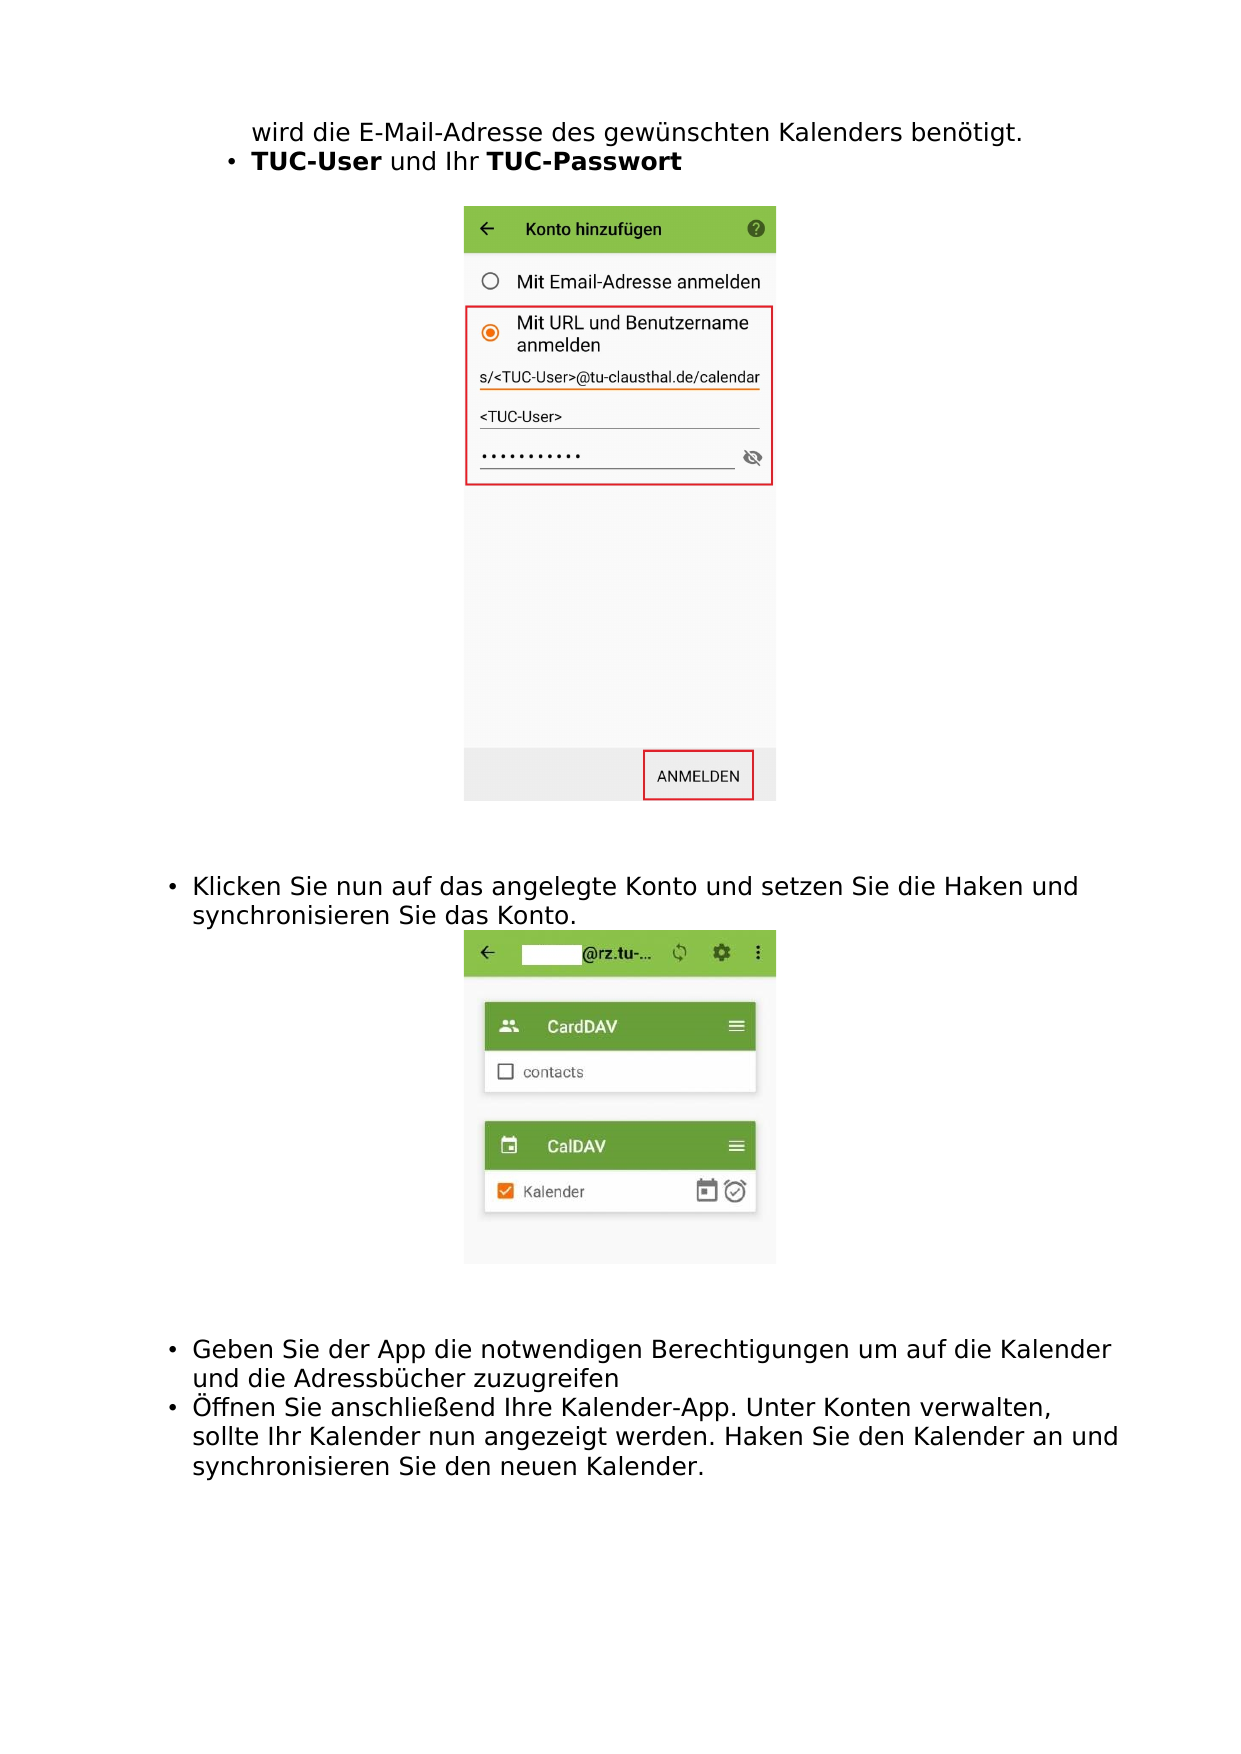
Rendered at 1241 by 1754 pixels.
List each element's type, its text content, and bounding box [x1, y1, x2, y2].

list wird die E-Mail-Adresse des gewünschten Kalenders benötigt. [236, 118, 1122, 147]
list Geben Sie der App die notwendigen Berechtigungen um auf die Kalender und die Adressbücher zuzugreifen [177, 1335, 1122, 1393]
picture [463, 930, 777, 1264]
list Klicken Sie nun auf das angelegte Konto und setzen Sie die Haken und synchronisieren Sie das Konto. [177, 872, 1122, 930]
list Öffnen Sie anschließend Ihre Kalender-App. Unter Konten verwalten, sollte Ihr Kalender nun angezeigt werden. Haken Sie den Kalender an und synchronisieren Sie den neuen Kalender. [177, 1393, 1122, 1481]
picture [463, 206, 777, 801]
list TUC-User und Ihr TUC-Passwort [236, 147, 1122, 176]
